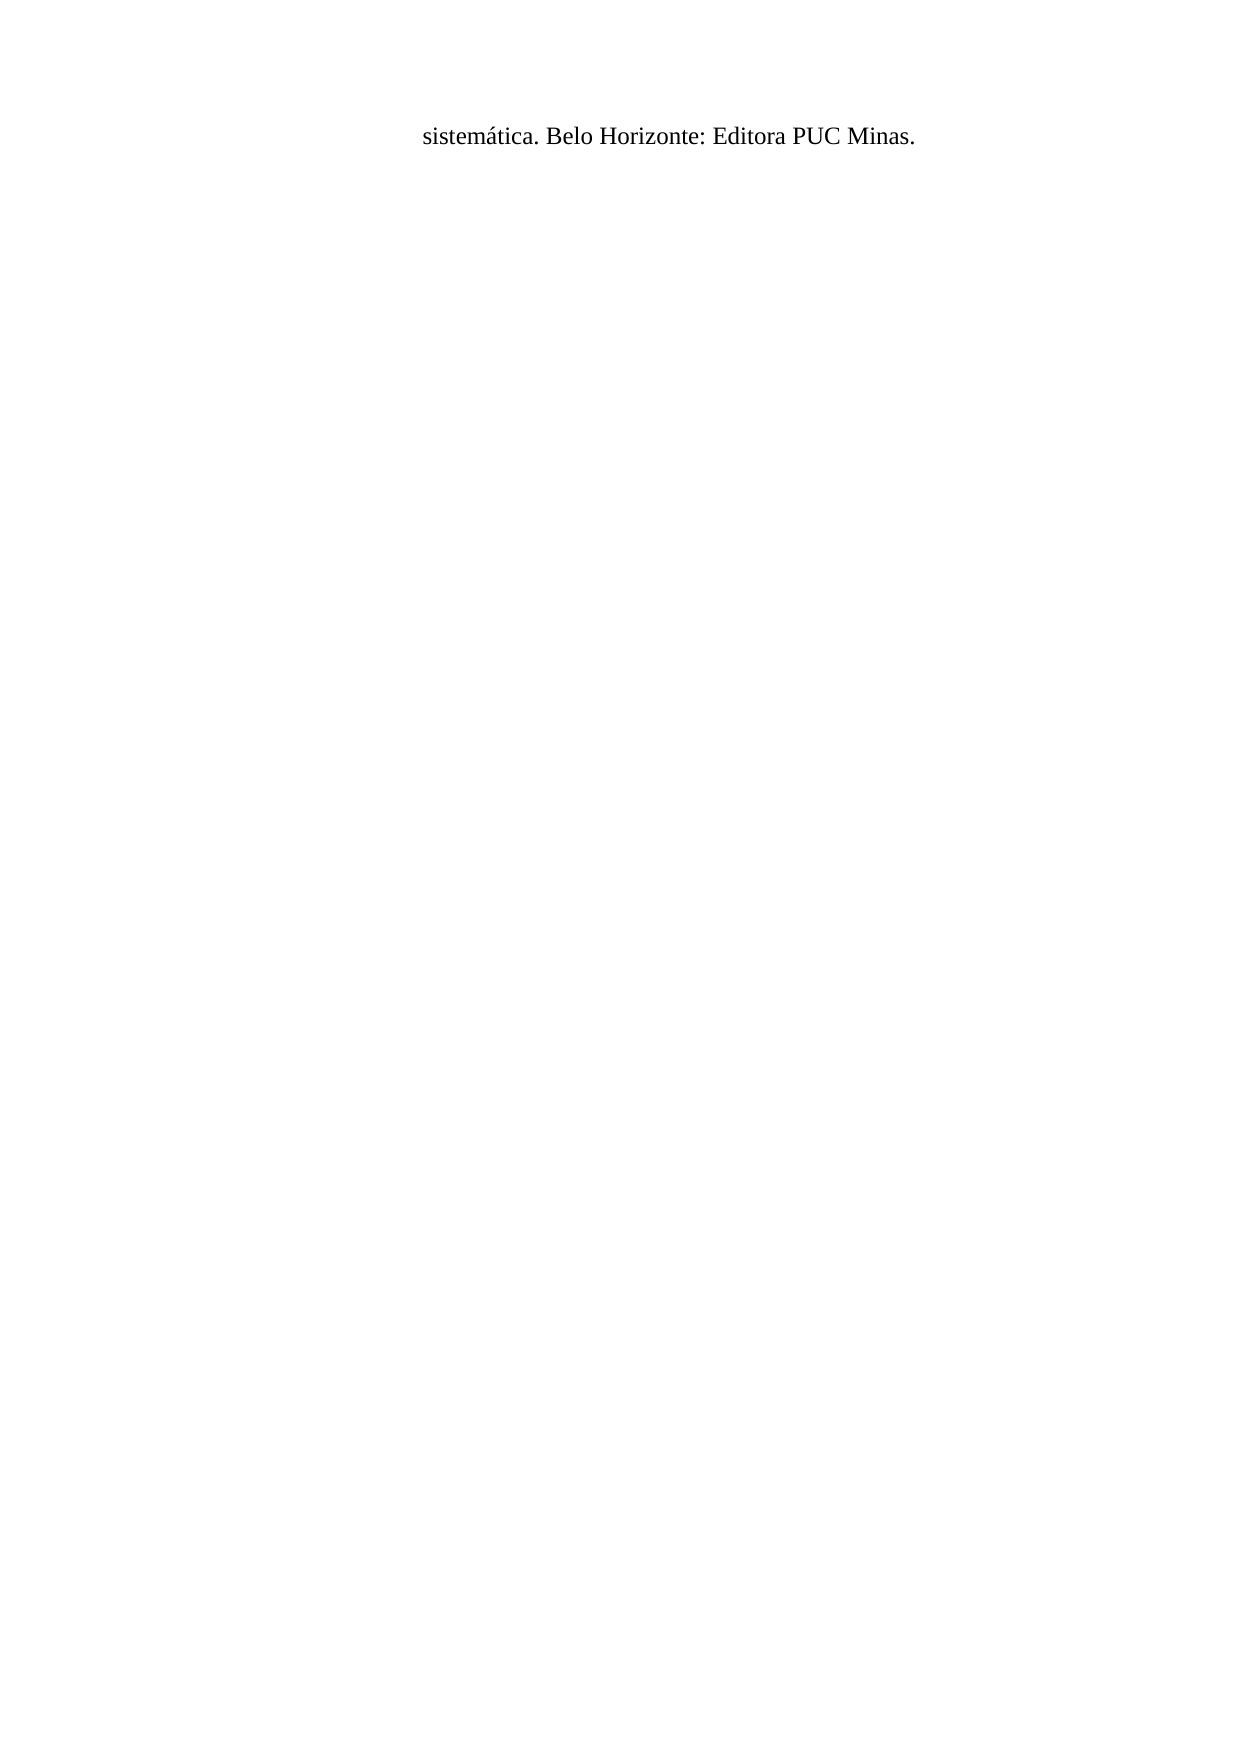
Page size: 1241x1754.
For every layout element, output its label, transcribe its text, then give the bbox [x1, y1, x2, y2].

table_cell sistemática. Belo Horizonte: Editora PUC Minas. [419, 118, 1122, 153]
table_cell [118, 118, 419, 153]
